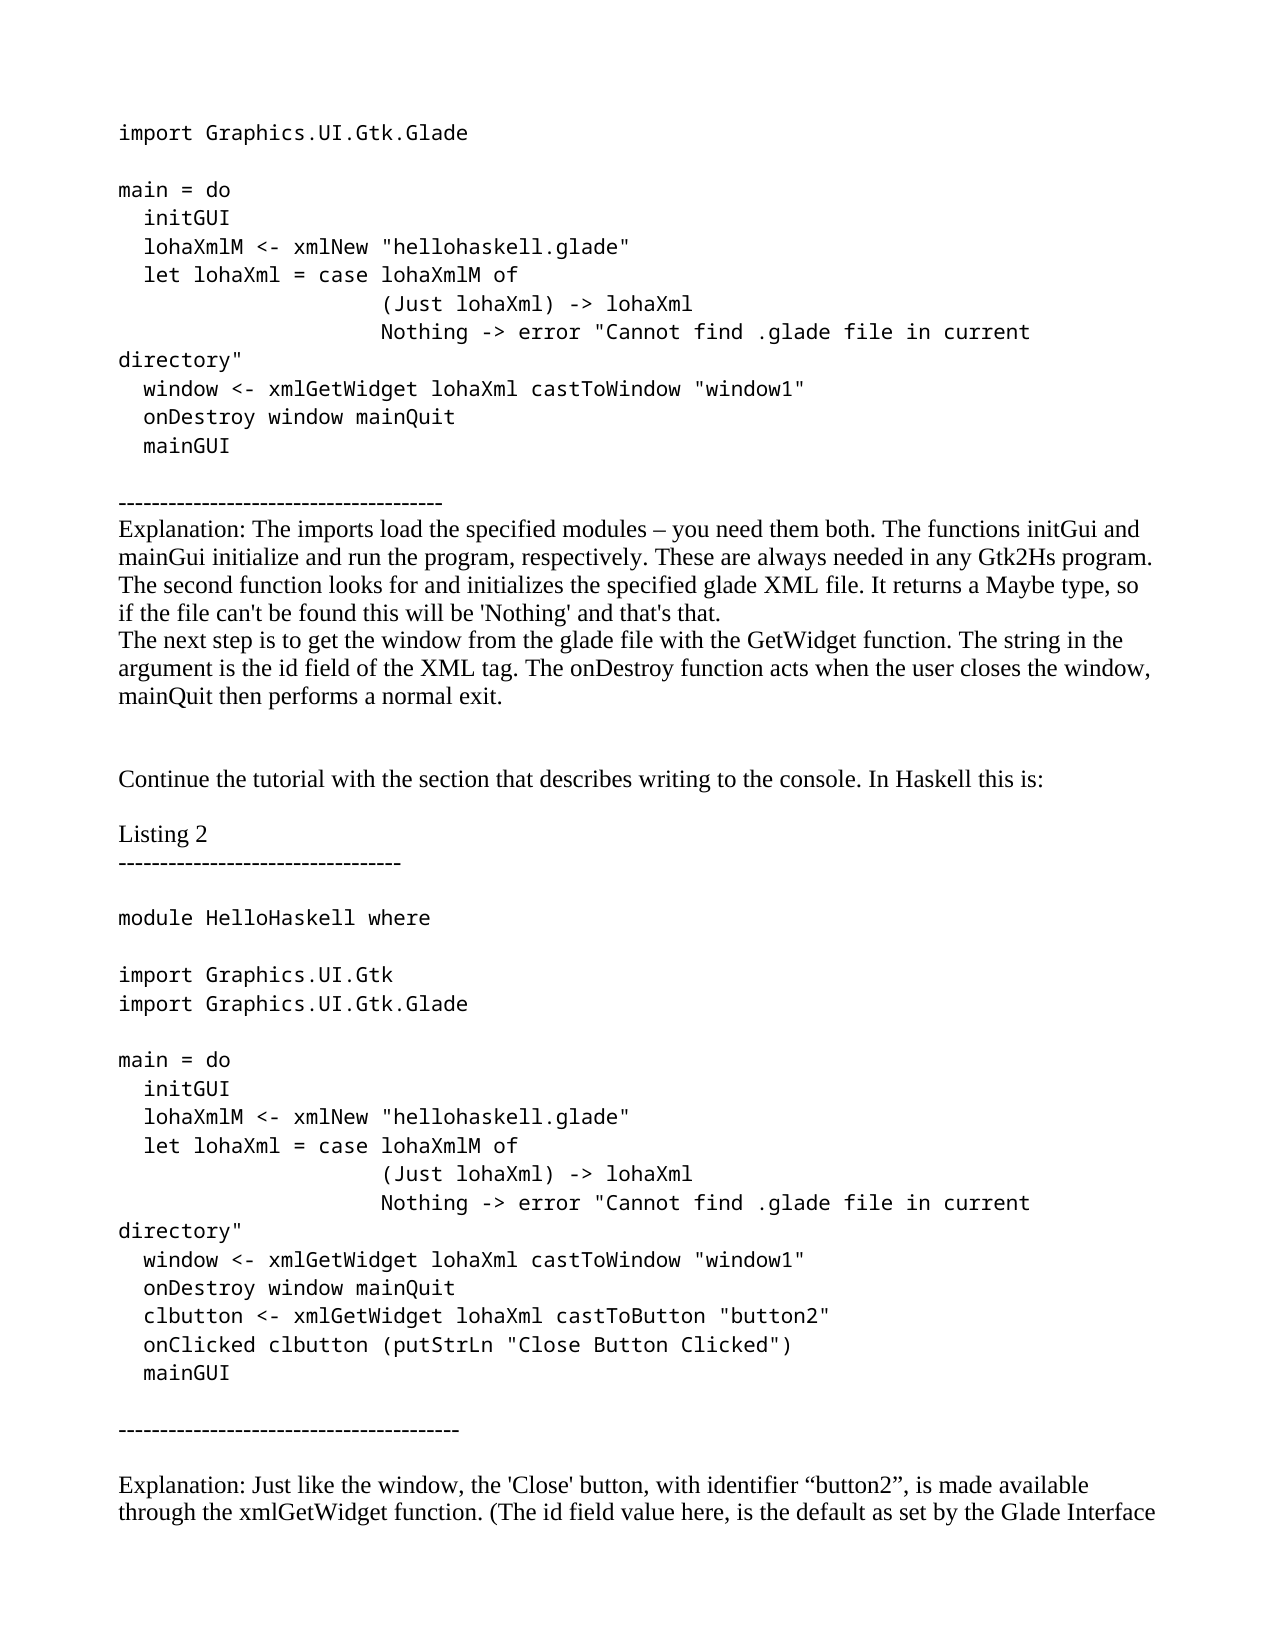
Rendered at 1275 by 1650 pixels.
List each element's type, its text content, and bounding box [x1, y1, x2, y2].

text let lohaXml = case lohaXmlM of [118, 1131, 1157, 1159]
text --------------------------------------- [118, 488, 1157, 516]
text onClicked clbutton (putStrLn "Close Button Clicked") [118, 1330, 1157, 1358]
text initGUI [118, 203, 1157, 232]
text import Graphics.UI.Gtk [118, 960, 1157, 989]
text lohaXmlM <- xmlNew "hellohaskell.glade" [118, 232, 1157, 260]
text The second function looks for and initializes the specified glade XML file. It returns a Maybe type, so if the file can't be found this will be 'Nothing' and that's that. [118, 571, 1157, 626]
text (Just lohaXml) -> lohaXml [118, 289, 1157, 317]
text clbutton <- xmlGetWidget lohaXml castToButton "button2" [118, 1302, 1157, 1330]
text The next step is to get the window from the glade file with the GetWidget function. The string in the argument is the id field of the XML tag. The onDestroy function acts when the user closes the window, mainQuit then performs a normal exit. [118, 626, 1157, 709]
text let lohaXml = case lohaXmlM of [118, 260, 1157, 289]
text Continue the tutorial with the section that describes writing to the console. In Haskell this is: [118, 765, 1157, 793]
text import Graphics.UI.Gtk.Glade [118, 118, 1157, 147]
text ----------------------------------------- [118, 1415, 1157, 1443]
text lohaXmlM <- xmlNew "hellohaskell.glade" [118, 1102, 1157, 1131]
text main = do [118, 1046, 1157, 1074]
text mainGUI [118, 431, 1157, 459]
text initGUI [118, 1074, 1157, 1102]
text Explanation: The imports load the specified modules – you need them both. The functions initGui and mainGui initialize and run the program, respectively. These are always needed in any Gtk2Hs program. [118, 516, 1157, 571]
text window <- xmlGetWidget lohaXml castToWindow "window1" [118, 1245, 1157, 1273]
text onDestroy window mainQuit [118, 402, 1157, 431]
text Nothing -> error "Cannot find .glade file in current directory" [118, 1188, 1157, 1245]
text import Graphics.UI.Gtk.Glade [118, 989, 1157, 1017]
text onDestroy window mainQuit [118, 1273, 1157, 1302]
text Explanation: Just like the window, the 'Close' button, with identifier “button2”, is made available through the xmlGetWidget function. (The id field value here, is the default as set by the Glade Interface [118, 1471, 1157, 1526]
text main = do [118, 175, 1157, 203]
text Nothing -> error "Cannot find .glade file in current directory" [118, 317, 1157, 374]
text window <- xmlGetWidget lohaXml castToWindow "window1" [118, 374, 1157, 402]
text (Just lohaXml) -> lohaXml [118, 1159, 1157, 1188]
text module HelloHaskell where [118, 903, 1157, 932]
text mainGUI [118, 1358, 1157, 1387]
text Listing 2 [118, 820, 1157, 848]
text ---------------------------------- [118, 848, 1157, 876]
